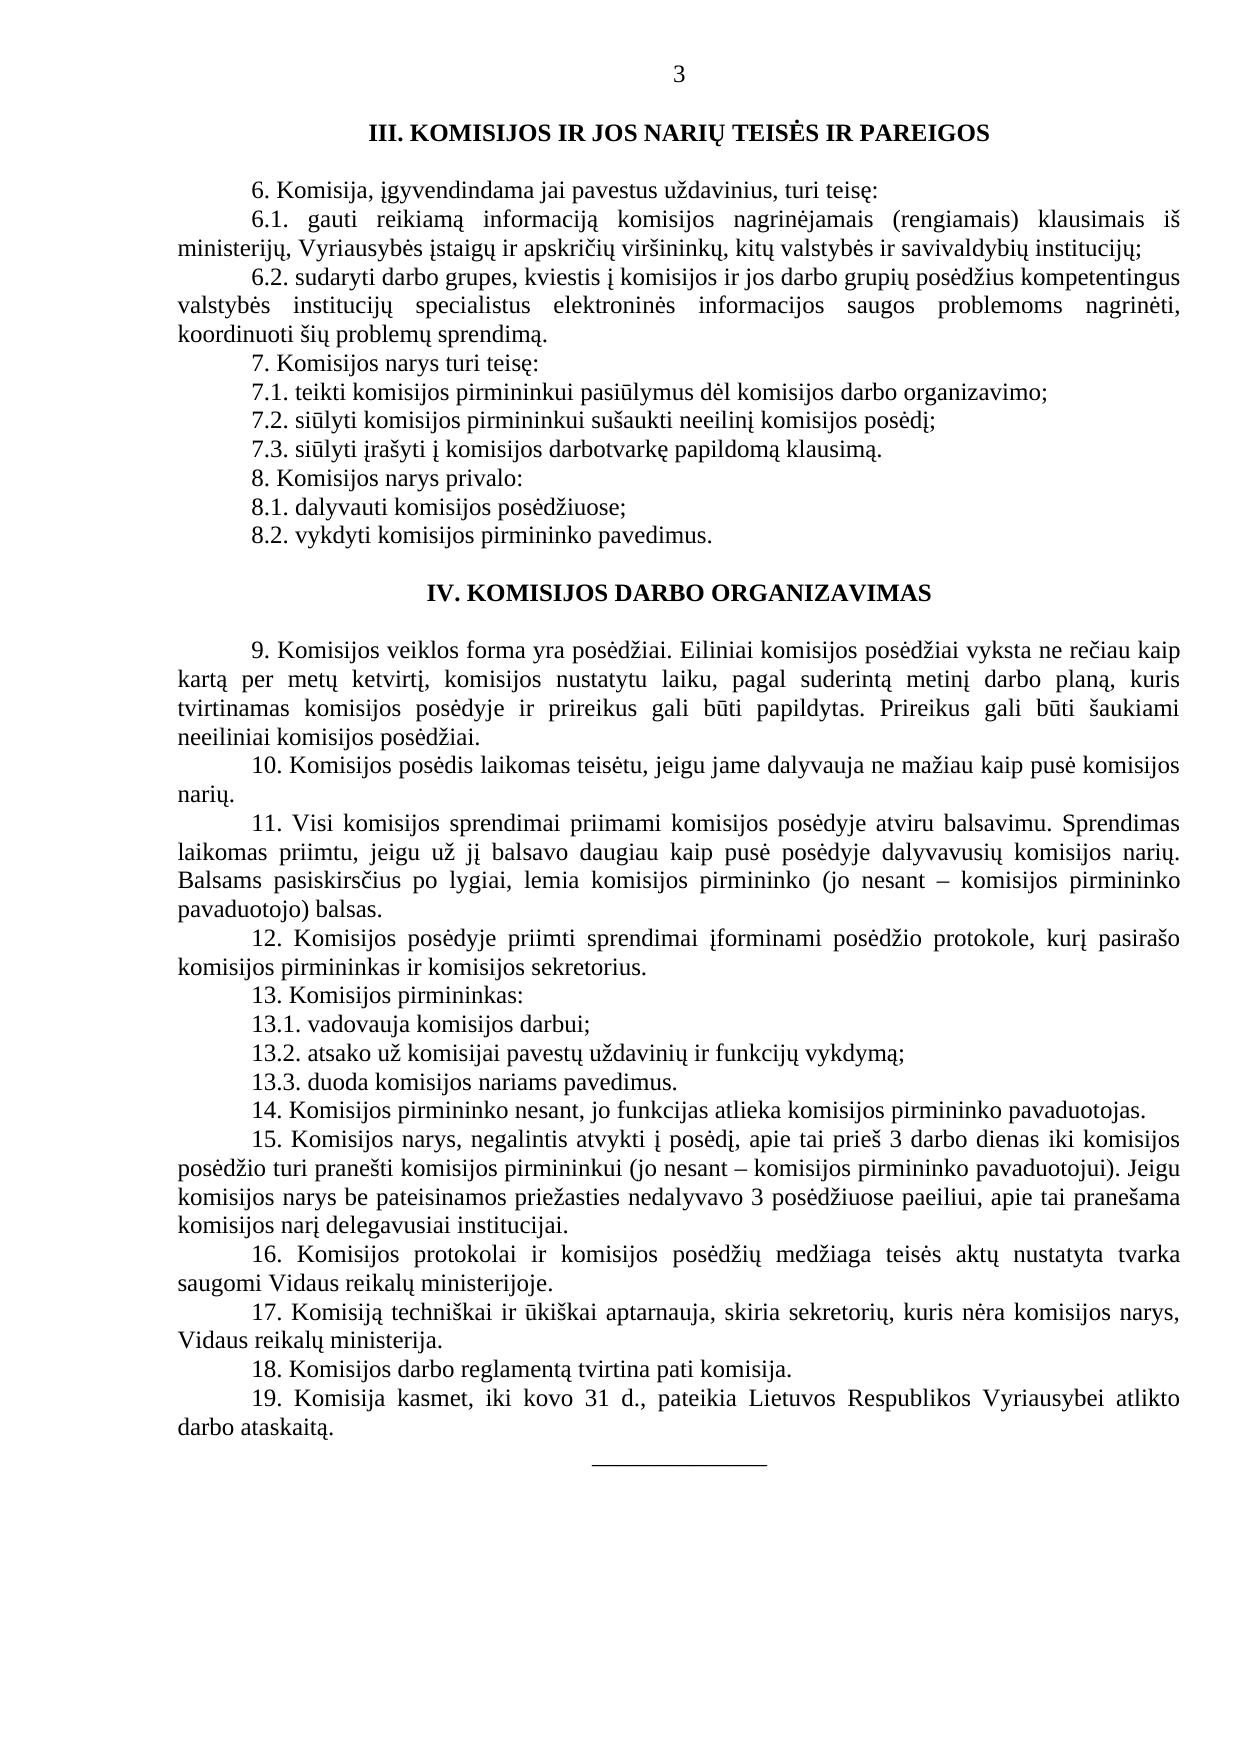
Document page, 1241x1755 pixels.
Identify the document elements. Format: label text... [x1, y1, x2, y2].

text ______________ [177, 1441, 1181, 1469]
text 14. Komisijos pirmininko nesant, jo funkcijas atlieka komisijos pirmininko pavaduotojas. [177, 1096, 1181, 1124]
text 7.1. teikti komisijos pirmininkui pasiūlymus dėl komisijos darbo organizavimo; [177, 377, 1181, 406]
text 10. Komisijos posėdis laikomas teisėtu, jeigu jame dalyvauja ne mažiau kaip pusė komisijos narių. [177, 751, 1181, 808]
text 6. Komisija, įgyvendindama jai pavestus uždavinius, turi teisę: [177, 176, 1181, 204]
text 15. Komisijos narys, negalintis atvykti į posėdį, apie tai prieš 3 darbo dienas iki komisijos posėdžio turi pranešti komisijos pirmininkui (jo nesant – komisijos pirmininko pavaduotojui). Jeigu komisijos narys be pateisinamos priežasties nedalyvavo 3 posėdžiuose paeiliui, apie tai pranešama komisijos narį delegavusiai institucijai. [177, 1124, 1181, 1239]
text 13. Komisijos pirmininkas: [177, 981, 1181, 1009]
text 16. Komisijos protokolai ir komisijos posėdžių medžiaga teisės aktų nustatyta tvarka saugomi Vidaus reikalų ministerijoje. [177, 1239, 1181, 1297]
text 12. Komisijos posėdyje priimti sprendimai įforminami posėdžio protokole, kurį pasirašo komisijos pirmininkas ir komisijos sekretorius. [177, 923, 1181, 981]
text 17. Komisiją techniškai ir ūkiškai aptarnauja, skiria sekretorių, kuris nėra komisijos narys, Vidaus reikalų ministerija. [177, 1297, 1181, 1354]
text 19. Komisija kasmet, iki kovo 31 d., pateikia Lietuvos Respublikos Vyriausybei atlikto darbo ataskaitą. [177, 1383, 1181, 1441]
text 6.2. sudaryti darbo grupes, kviestis į komisijos ir jos darbo grupių posėdžius kompetentingus valstybės institucijų specialistus elektroninės informacijos saugos problemoms nagrinėti, koordinuoti šių problemų sprendimą. [177, 262, 1181, 348]
text 7.2. siūlyti komisijos pirmininkui sušaukti neeilinį komisijos posėdį; [177, 406, 1181, 434]
text 7. Komisijos narys turi teisę: [177, 348, 1181, 377]
text 8. Komisijos narys privalo: [177, 463, 1181, 492]
text 8.1. dalyvauti komisijos posėdžiuose; [177, 492, 1181, 521]
text 18. Komisijos darbo reglamentą tvirtina pati komisija. [177, 1354, 1181, 1383]
text IV. KOMISIJOS DARBO ORGANIZAVIMAS [177, 578, 1181, 607]
text 9. Komisijos veiklos forma yra posėdžiai. Eiliniai komisijos posėdžiai vyksta ne rečiau kaip kartą per metų ketvirtį, komisijos nustatytu laiku, pagal suderintą metinį darbo planą, kuris tvirtinamas komisijos posėdyje ir prireikus gali būti papildytas. Prireikus gali būti šaukiami neeiliniai komisijos posėdžiai. [177, 636, 1181, 751]
text 11. Visi komisijos sprendimai priimami komisijos posėdyje atviru balsavimu. Sprendimas laikomas priimtu, jeigu už jį balsavo daugiau kaip pusė posėdyje dalyvavusių komisijos narių. Balsams pasiskirsčius po lygiai, lemia komisijos pirmininko (jo nesant – komisijos pirmininko pavaduotojo) balsas. [177, 808, 1181, 923]
text 8.2. vykdyti komisijos pirmininko pavedimus. [177, 521, 1181, 549]
text 13.2. atsako už komisijai pavestų uždavinių ir funkcijų vykdymą; [177, 1038, 1181, 1067]
text III. KOMISIJOS IR JOS NARIŲ TEISĖS IR PAREIGOS [177, 118, 1181, 147]
text 7.3. siūlyti įrašyti į komisijos darbotvarkę papildomą klausimą. [177, 434, 1181, 463]
text 13.1. vadovauja komisijos darbui; [177, 1009, 1181, 1038]
text 6.1. gauti reikiamą informaciją komisijos nagrinėjamais (rengiamais) klausimais iš ministerijų, Vyriausybės įstaigų ir apskričių viršininkų, kitų valstybės ir savivaldybių institucijų; [177, 204, 1181, 262]
text 13.3. duoda komisijos nariams pavedimus. [177, 1067, 1181, 1096]
